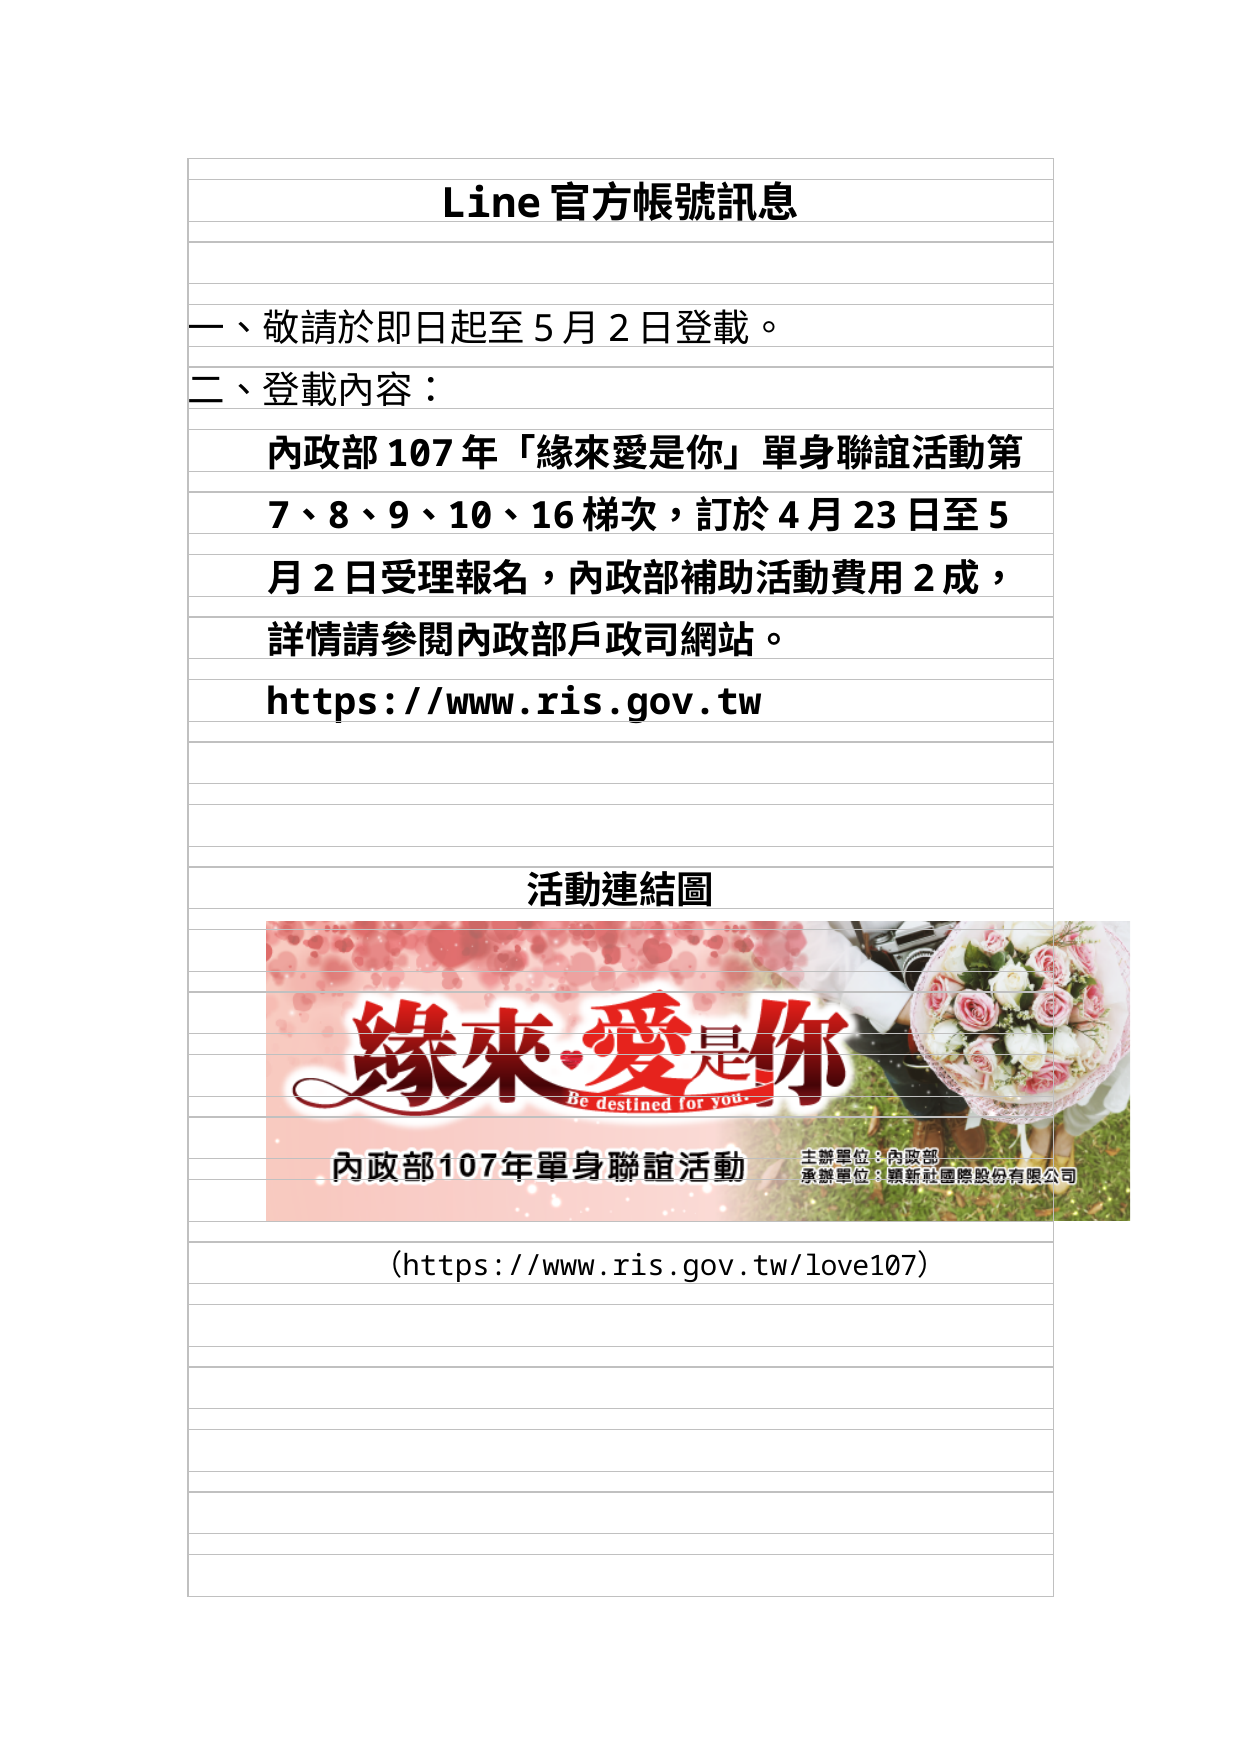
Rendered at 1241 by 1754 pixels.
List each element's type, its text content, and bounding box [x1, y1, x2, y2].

picture [266, 1118, 1053, 1158]
picture [266, 993, 1053, 1033]
text [266, 472, 1053, 491]
text [189, 159, 1053, 179]
text 7、8、9、10、16梯次，訂於4月23日至5 [266, 493, 1053, 533]
text [189, 847, 1053, 866]
picture [1054, 921, 1131, 1221]
text Line官方帳號訊息 [189, 180, 1053, 221]
text 詳情請參閱內政部戶政司網站。 [266, 618, 1053, 658]
text [189, 284, 1053, 304]
picture [266, 972, 1053, 991]
text 月2日受理報名，內政部補助活動費用2成， [266, 555, 1053, 596]
picture [266, 1159, 1053, 1179]
picture [266, 1034, 1053, 1054]
text （https://www.ris.gov.tw/love107） [266, 1243, 1053, 1283]
text [266, 597, 1053, 616]
text [266, 409, 1053, 429]
picture [266, 1055, 1053, 1096]
picture [266, 1180, 1053, 1221]
text [189, 347, 1053, 366]
text [266, 659, 1053, 679]
picture [266, 921, 1053, 929]
picture [266, 930, 1053, 971]
text https://www.ris.gov.tw [266, 680, 1053, 721]
text 內政部107年「緣來愛是你」單身聯誼活動第 [266, 430, 1053, 471]
text [266, 534, 1053, 554]
text 二、登載內容： [189, 368, 1053, 408]
picture [266, 1097, 1053, 1116]
text [266, 1222, 1053, 1241]
text 活動連結圖 [189, 868, 1053, 908]
text 一、敬請於即日起至5月2日登載。 [189, 305, 1053, 346]
